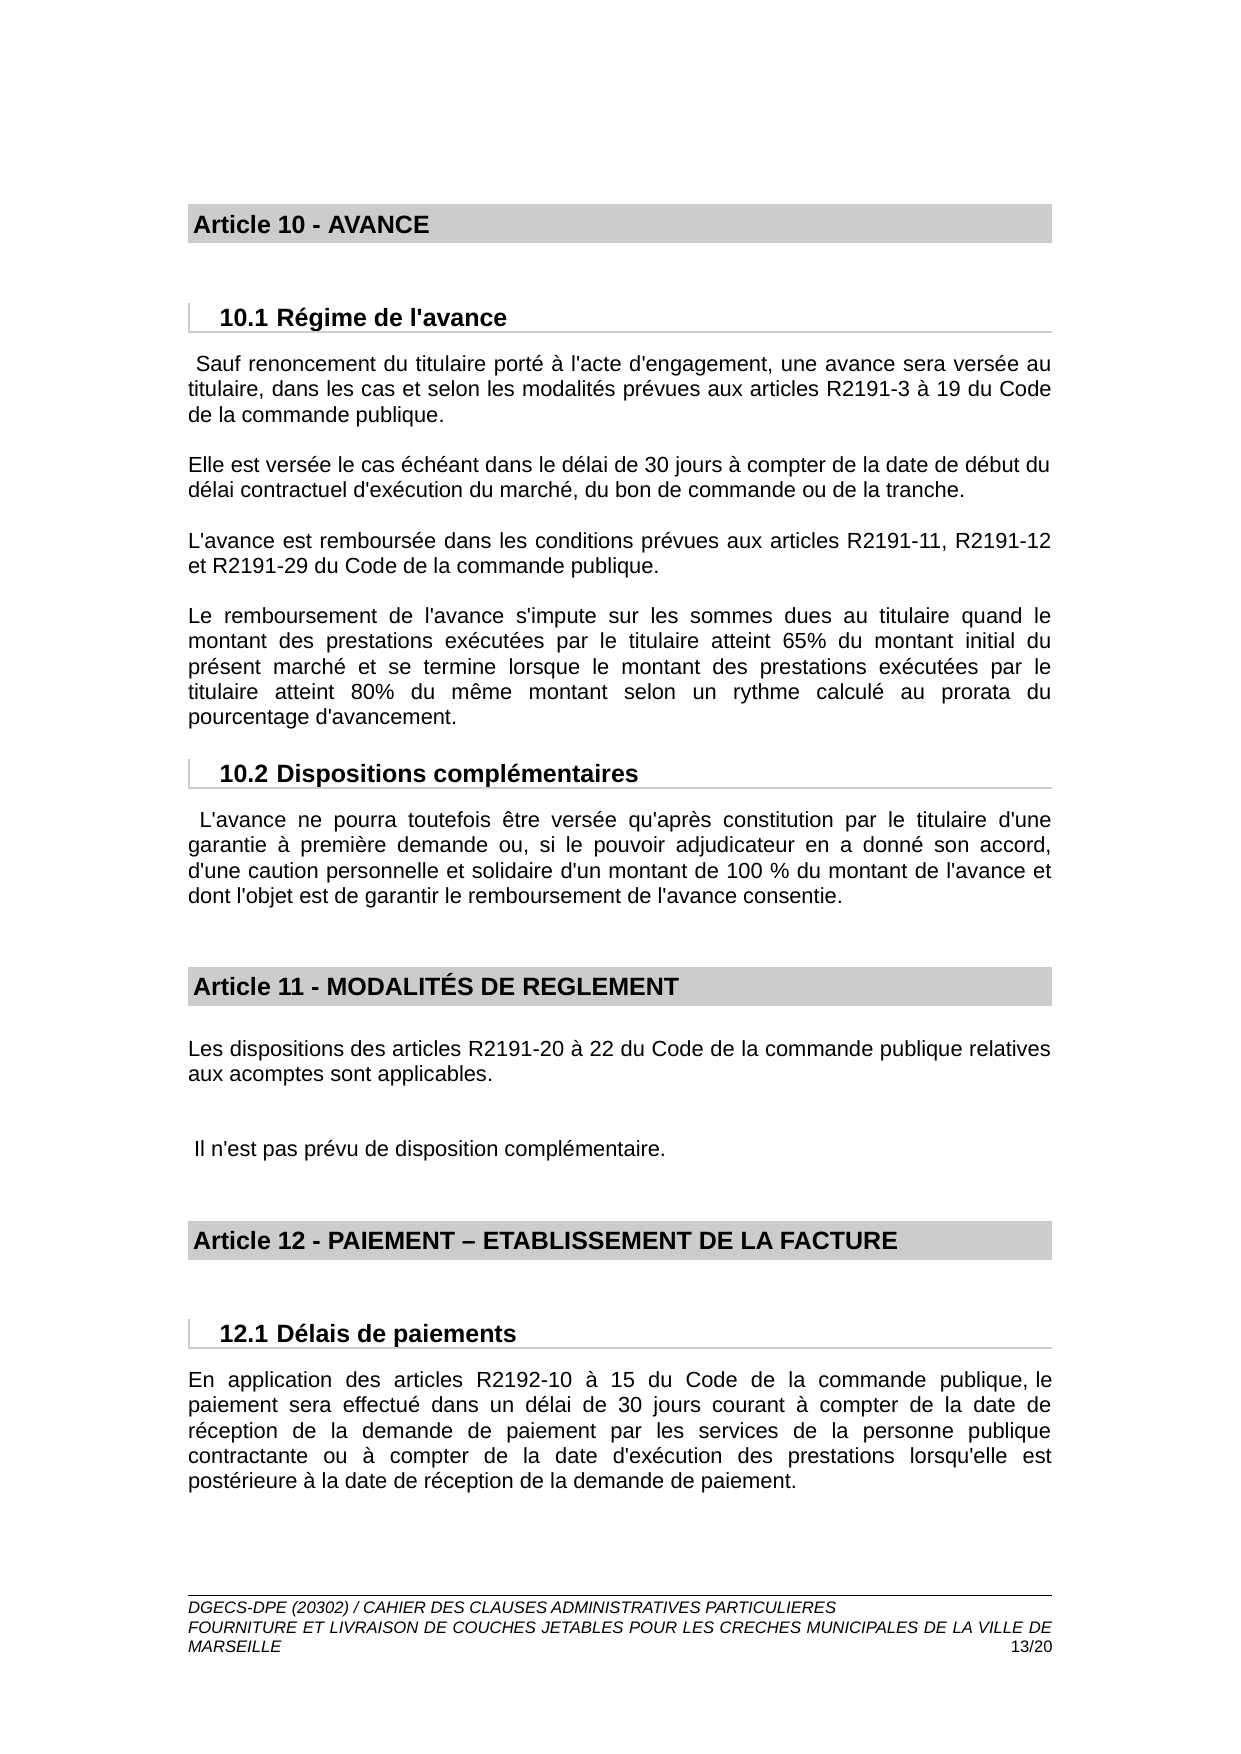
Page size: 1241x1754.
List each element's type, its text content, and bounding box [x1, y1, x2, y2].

subtitle Régime de l'avance [188, 302, 1052, 331]
text Sauf renoncement du titulaire porté à l'acte d'engagement, une avance sera versée au titulaire, dans les cas et selon les modalités prévues aux articles R2191-3 à 19 du Code de la commande publique. [188, 351, 1052, 427]
text En application des articles R2192-10 à 15 du Code de la commande publique, le paiement sera effectué dans un délai de 30 jours courant à compter de la date de réception de la demande de paiement par les services de la personne publique contractante ou à compter de la date d'exécution des prestations lorsqu'elle est postérieure à la date de réception de la demande de paiement. [188, 1367, 1052, 1493]
text Le remboursement de l'avance s'impute sur les sommes dues au titulaire quand le montant des prestations exécutées par le titulaire atteint 65% du montant initial du présent marché et se termine lorsque le montant des prestations exécutées par le titulaire atteint 80% du même montant selon un rythme calculé au prorata du pourcentage d'avancement. [188, 603, 1052, 729]
text L'avance ne pourra toutefois être versée qu'après constitution par le titulaire d'une garantie à première demande ou, si le pouvoir adjudicateur en a donné son accord, d'une caution personnelle et solidaire d'un montant de 100 % du montant de l'avance et dont l'objet est de garantir le remboursement de l'avance consentie. [188, 807, 1052, 908]
subtitle AVANCE [190, 207, 1050, 241]
subtitle Dispositions complémentaires [190, 759, 1052, 787]
subtitle PAIEMENT – ETABLISSEMENT DE LA FACTURE [190, 1223, 1050, 1257]
subtitle MODALITÉS DE REGLEMENT [190, 969, 1050, 1004]
text Les dispositions des articles R2191-20 à 22 du Code de la commande publique relatives aux acomptes sont applicables. [188, 1036, 1052, 1086]
text Elle est versée le cas échéant dans le délai de 30 jours à compter de la date de début du délai contractuel d'exécution du marché, du bon de commande ou de la tranche. [188, 452, 1052, 502]
text L'avance est remboursée dans les conditions prévues aux articles R2191-11, R2191-12 et R2191-29 du Code de la commande publique. [188, 527, 1052, 578]
subtitle Délais de paiements [188, 1318, 1052, 1347]
text Il n'est pas prévu de disposition complémentaire. [188, 1136, 1052, 1162]
